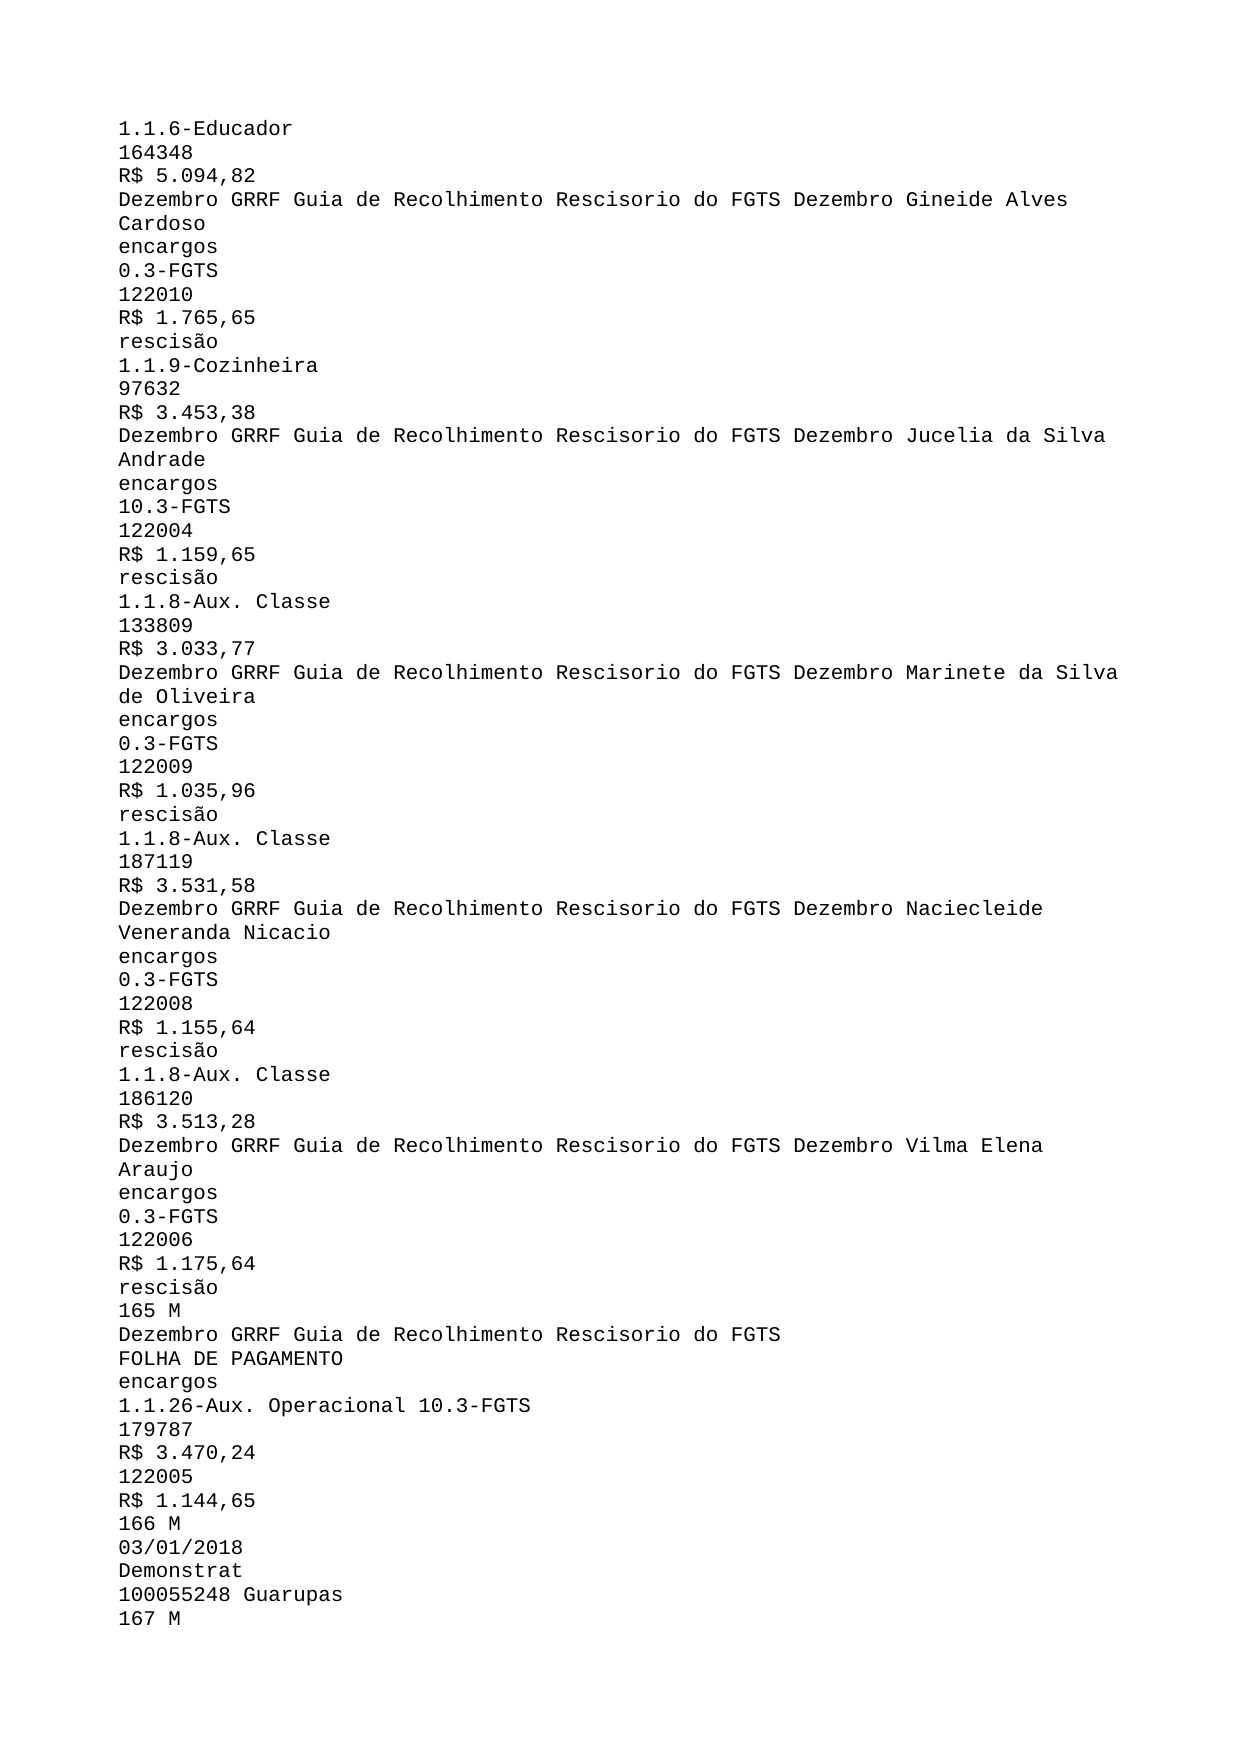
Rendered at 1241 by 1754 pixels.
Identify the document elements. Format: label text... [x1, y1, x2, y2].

text Dezembro GRRF Guia de Recolhimento Rescisorio do FGTS Dezembro Marinete da Silva de Oliveira [118, 662, 1122, 709]
text 1.1.8-Aux. Classe [118, 1064, 1122, 1088]
text 1.1.8-Aux. Classe [118, 591, 1122, 615]
text 167 M [118, 1608, 1122, 1631]
text R$ 1.765,65 [118, 307, 1122, 331]
text 122009 [118, 757, 1122, 780]
text R$ 3.470,24 [118, 1442, 1122, 1466]
text 166 M [118, 1513, 1122, 1537]
text rescisão [118, 331, 1122, 354]
text R$ 3.453,38 [118, 402, 1122, 426]
text R$ 3.531,58 [118, 875, 1122, 898]
text 122005 [118, 1466, 1122, 1489]
text 0.3-FGTS [118, 1206, 1122, 1229]
text 1.1.26-Aux. Operacional 10.3-FGTS [118, 1395, 1122, 1419]
text R$ 1.159,65 [118, 544, 1122, 567]
text R$ 5.094,82 [118, 165, 1122, 189]
text encargos [118, 709, 1122, 733]
text 03/01/2018 [118, 1537, 1122, 1561]
text R$ 1.035,96 [118, 780, 1122, 804]
text encargos [118, 946, 1122, 969]
text Dezembro GRRF Guia de Recolhimento Rescisorio do FGTS Dezembro Vilma Elena Araujo [118, 1135, 1122, 1182]
text 100055248 Guarupas [118, 1584, 1122, 1608]
text 165 M [118, 1300, 1122, 1324]
text 187119 [118, 851, 1122, 875]
text R$ 3.513,28 [118, 1111, 1122, 1135]
text Demonstrat [118, 1561, 1122, 1584]
text 186120 [118, 1088, 1122, 1111]
text R$ 3.033,77 [118, 638, 1122, 662]
text 0.3-FGTS [118, 260, 1122, 284]
text encargos [118, 1371, 1122, 1395]
text 1.1.9-Cozinheira [118, 354, 1122, 378]
text rescisão [118, 567, 1122, 591]
text R$ 1.175,64 [118, 1253, 1122, 1277]
text encargos [118, 1182, 1122, 1206]
text Dezembro GRRF Guia de Recolhimento Rescisorio do FGTS Dezembro Gineide Alves Cardoso [118, 189, 1122, 236]
text 1.1.6-Educador [118, 118, 1122, 142]
text FOLHA DE PAGAMENTO [118, 1348, 1122, 1371]
text 97632 [118, 378, 1122, 402]
text 0.3-FGTS [118, 969, 1122, 993]
text encargos [118, 473, 1122, 496]
text 122010 [118, 284, 1122, 307]
text R$ 1.144,65 [118, 1489, 1122, 1513]
text rescisão [118, 804, 1122, 827]
text encargos [118, 236, 1122, 260]
text 122004 [118, 520, 1122, 544]
text 122008 [118, 993, 1122, 1017]
text R$ 1.155,64 [118, 1017, 1122, 1040]
text 1.1.8-Aux. Classe [118, 827, 1122, 851]
text rescisão [118, 1277, 1122, 1300]
text 122006 [118, 1229, 1122, 1253]
text 0.3-FGTS [118, 733, 1122, 757]
text 10.3-FGTS [118, 496, 1122, 520]
text 164348 [118, 142, 1122, 165]
text rescisão [118, 1040, 1122, 1064]
text Dezembro GRRF Guia de Recolhimento Rescisorio do FGTS [118, 1324, 1122, 1348]
text 179787 [118, 1419, 1122, 1442]
text Dezembro GRRF Guia de Recolhimento Rescisorio do FGTS Dezembro Jucelia da Silva Andrade [118, 426, 1122, 473]
text Dezembro GRRF Guia de Recolhimento Rescisorio do FGTS Dezembro Naciecleide Veneranda Nicacio [118, 898, 1122, 946]
text 133809 [118, 615, 1122, 638]
